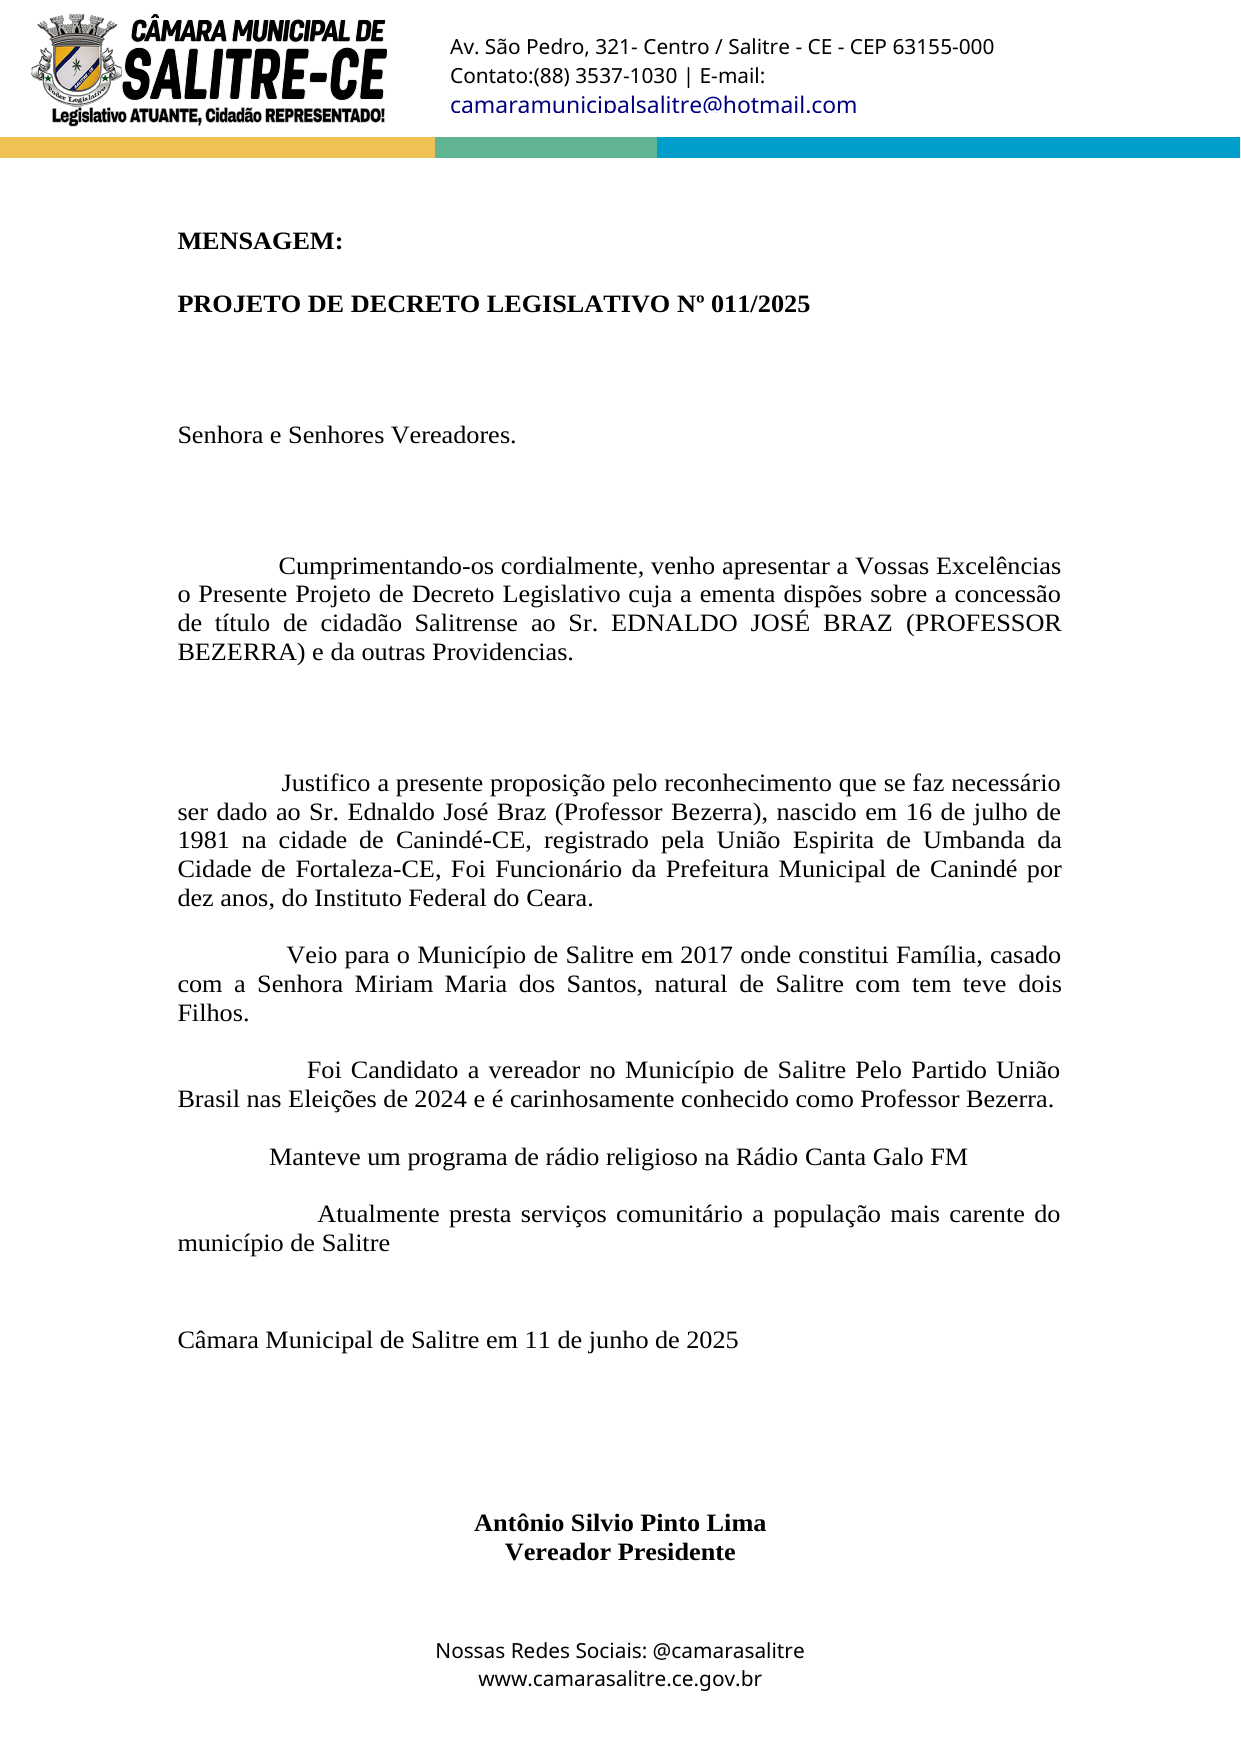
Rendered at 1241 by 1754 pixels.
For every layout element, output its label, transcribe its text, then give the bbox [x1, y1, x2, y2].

text Veio para o Município de Salitre em 2017 onde constitui Família, casado com a Senhora Miriam Maria dos Santos, natural de Salitre com tem teve dois Filhos. [177, 940, 1063, 1027]
text Manteve um programa de rádio religioso na Rádio Canta Galo FM [177, 1142, 1063, 1170]
text Atualmente presta serviços comunitário a população mais carente do município de Salitre [177, 1199, 1063, 1257]
text PROJETO DE DECRETO LEGISLATIVO Nº 011/2025 [177, 289, 1063, 318]
text Antônio Silvio Pinto Lima [177, 1508, 1063, 1537]
text Cumprimentando-os cordialmente, venho apresentar a Vossas Excelências o Presente Projeto de Decreto Legislativo cuja a ementa dispões sobre a concessão de título de cidadão Salitrense ao Sr. EDNALDO JOSÉ BRAZ (PROFESSOR BEZERRA) e da outras Providencias. [177, 551, 1063, 666]
text Foi Candidato a vereador no Município de Salitre Pelo Partido União Brasil nas Eleições de 2024 e é carinhosamente conhecido como Professor Bezerra. [177, 1055, 1063, 1113]
text Vereador Presidente [177, 1537, 1063, 1565]
text Senhora e Senhores Vereadores. [177, 420, 1063, 448]
text Justifico a presente proposição pelo reconhecimento que se faz necessário ser dado ao Sr. Ednaldo José Braz (Professor Bezerra), nascido em 16 de julho de 1981 na cidade de Canindé-CE, registrado pela União Espirita de Umbanda da Cidade de Fortaleza-CE, Foi Funcionário da Prefeitura Municipal de Canindé por dez anos, do Instituto Federal do Ceara. [177, 768, 1063, 912]
text MENSAGEM: [177, 226, 1063, 255]
text Câmara Municipal de Salitre em 11 de junho de 2025 [177, 1325, 1063, 1353]
